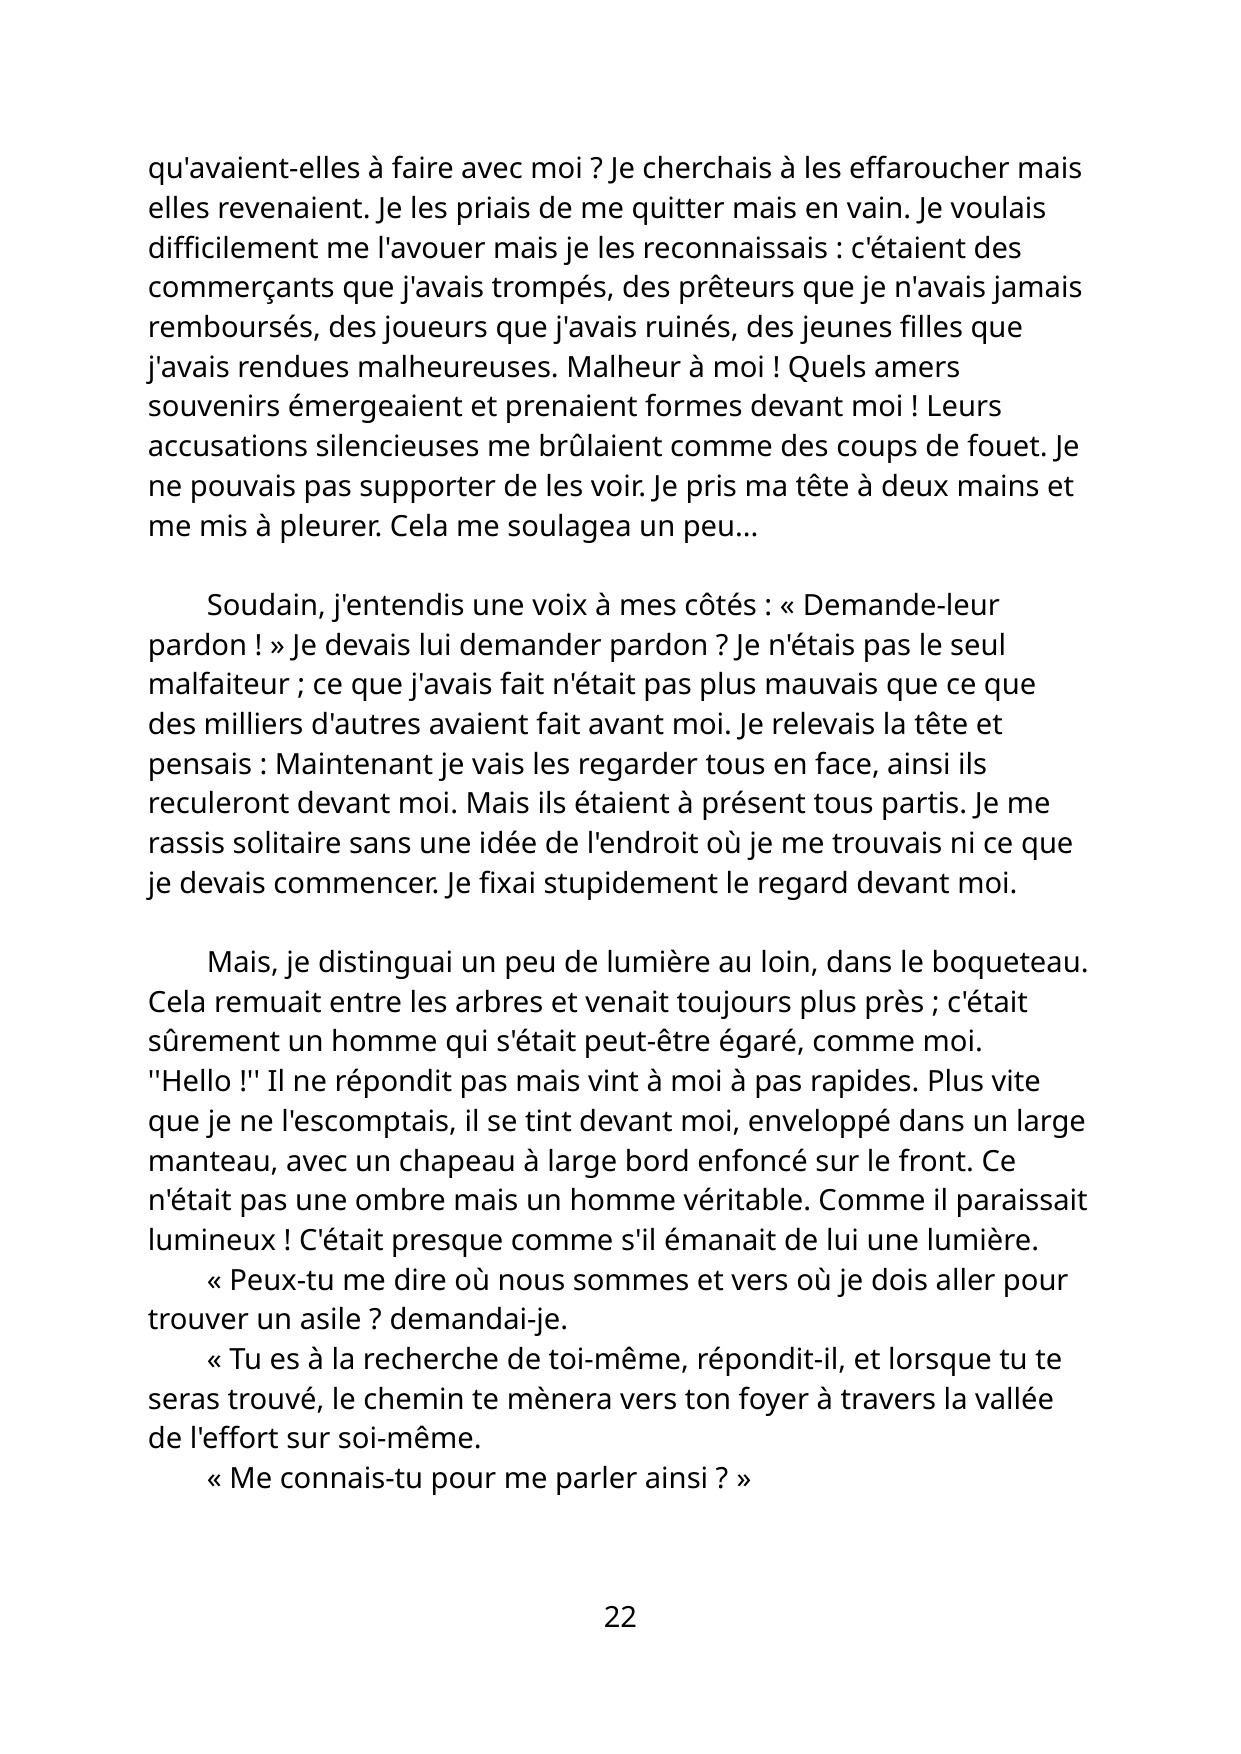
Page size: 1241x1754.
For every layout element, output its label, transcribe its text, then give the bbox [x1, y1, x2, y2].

text qu'avaient-elles à faire avec moi ? Je cherchais à les effaroucher mais elles revenaient. Je les priais de me quitter mais en vain. Je voulais difficilement me l'avouer mais je les reconnaissais : c'étaient des commerçants que j'avais trompés, des prêteurs que je n'avais jamais remboursés, des joueurs que j'avais ruinés, des jeunes filles que j'avais rendues malheureuses. Malheur à moi ! Quels amers souvenirs émergeaient et prenaient formes devant moi ! Leurs accusations silencieuses me brûlaient comme des coups de fouet. Je ne pouvais pas supporter de les voir. Je pris ma tête à deux mains et me mis à pleurer. Cela me soulagea un peu... [148, 148, 1093, 544]
text « Tu es à la recherche de toi-même, répondit-il, et lorsque tu te seras trouvé, le chemin te mènera vers ton foyer à travers la vallée de l'effort sur soi-même. [148, 1338, 1093, 1457]
text Mais, je distinguai un peu de lumière au loin, dans le boqueteau. Cela remuait entre les arbres et venait toujours plus près ; c'était sûrement un homme qui s'était peut-être égaré, comme moi. ''Hello !'' Il ne répondit pas mais vint à moi à pas rapides. Plus vite que je ne l'escomptais, il se tint devant moi, enveloppé dans un large manteau, avec un chapeau à large bord enfoncé sur le front. Ce n'était pas une ombre mais un homme véritable. Comme il paraissait lumineux ! C'était presque comme s'il émanait de lui une lumière. [148, 941, 1093, 1259]
text « Peux-tu me dire où nous sommes et vers où je dois aller pour trouver un asile ? demandai-je. [148, 1259, 1093, 1338]
text « Me connais-tu pour me parler ainsi ? » [148, 1457, 1093, 1497]
text Soudain, j'entendis une voix à mes côtés : « Demande-leur pardon ! » Je devais lui demander pardon ? Je n'étais pas le seul malfaiteur ; ce que j'avais fait n'était pas plus mauvais que ce que des milliers d'autres avaient fait avant moi. Je relevais la tête et pensais : Maintenant je vais les regarder tous en face, ainsi ils reculeront devant moi. Mais ils étaient à présent tous partis. Je me rassis solitaire sans une idée de l'endroit où je me trouvais ni ce que je devais commencer. Je fixai stupidement le regard devant moi. [148, 584, 1093, 902]
